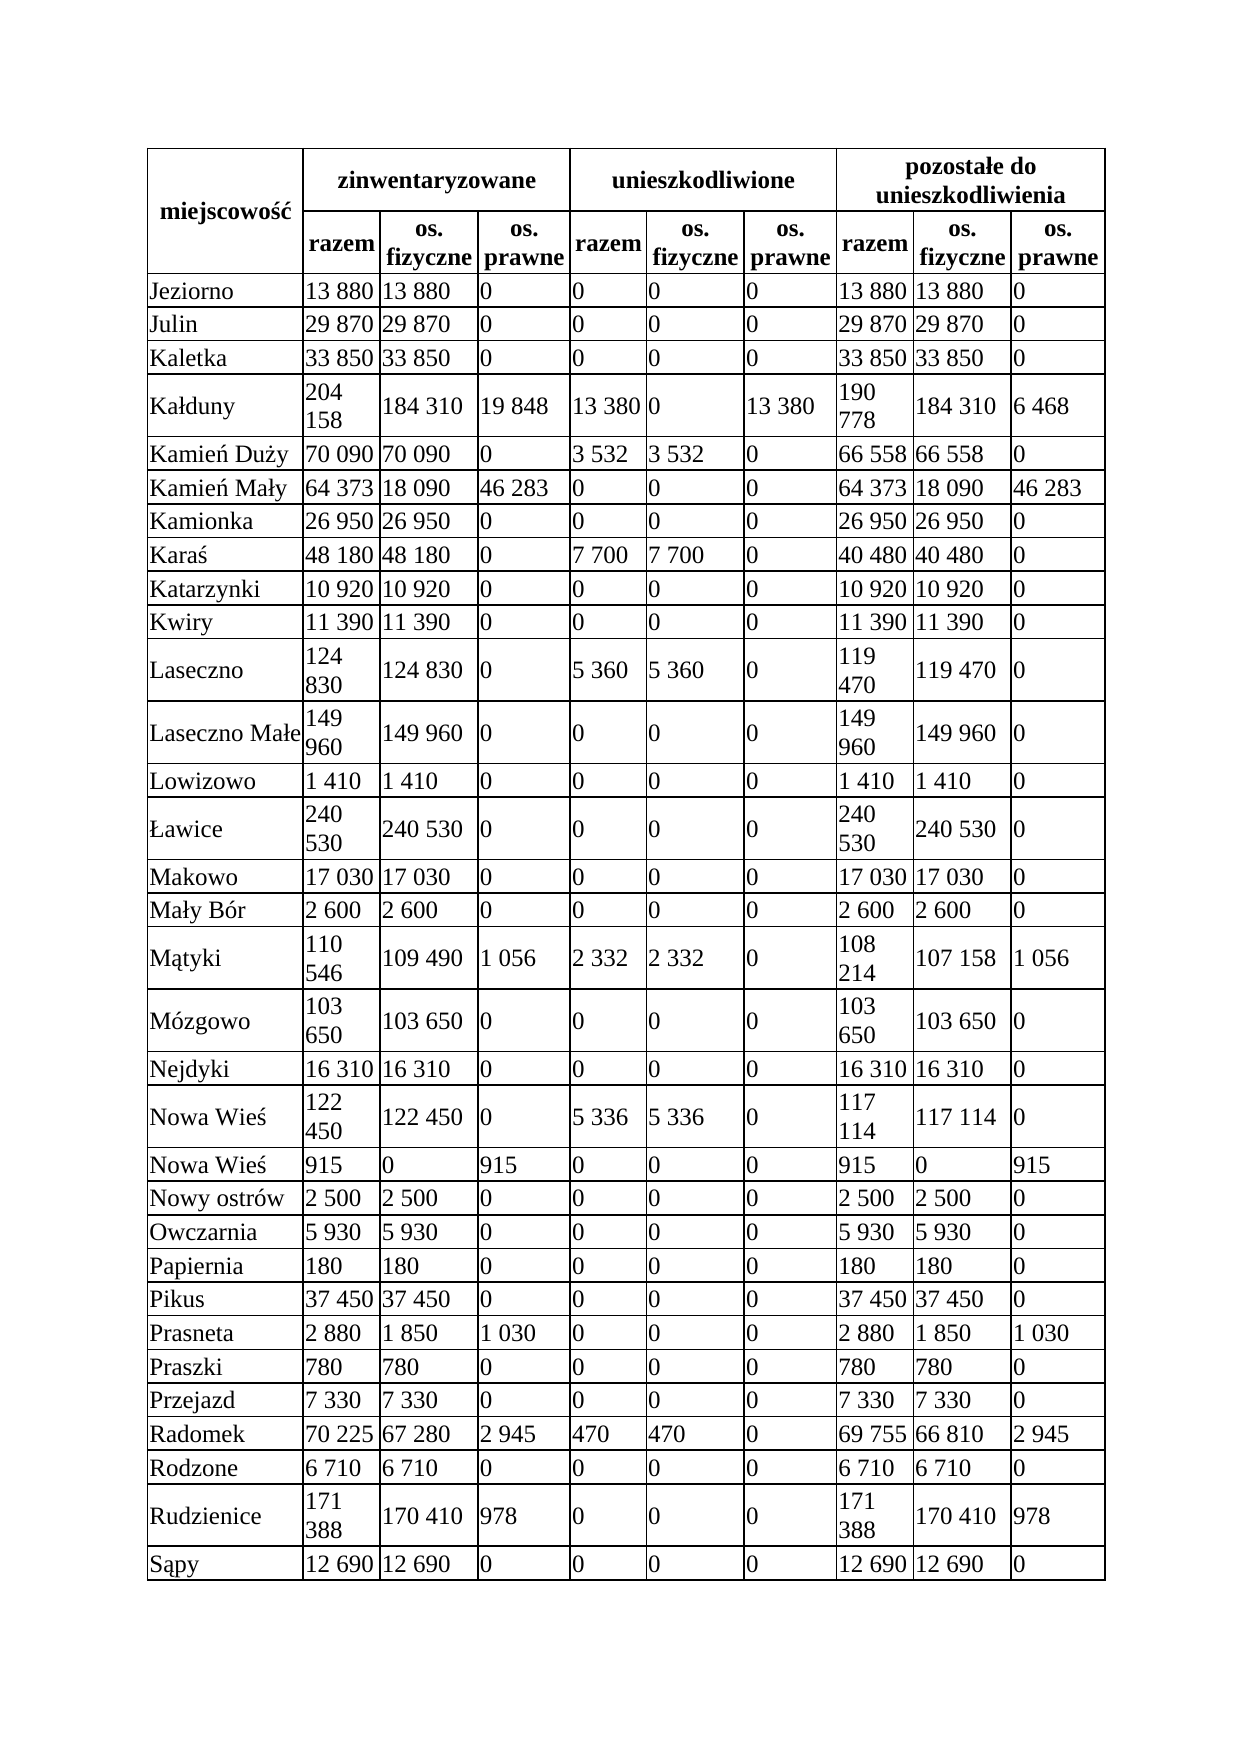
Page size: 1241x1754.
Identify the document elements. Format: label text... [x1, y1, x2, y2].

table_cell 0 [479, 538, 569, 570]
table_cell 0 [1012, 538, 1104, 570]
table_cell 0 [745, 1417, 836, 1449]
table_cell 37 450 [837, 1283, 913, 1315]
table_cell 0 [745, 990, 836, 1051]
table_cell 0 [1012, 341, 1104, 373]
table_cell Mózgowo [148, 990, 302, 1051]
table_cell 0 [1012, 572, 1104, 604]
table_cell 16 310 [381, 1052, 477, 1084]
table_cell 1 056 [1012, 927, 1104, 988]
table_cell 978 [1012, 1485, 1104, 1545]
table_cell 11 390 [837, 606, 913, 638]
table_cell 0 [647, 798, 743, 858]
table_cell os. fizyczne [914, 212, 1010, 272]
table_cell 103 650 [304, 990, 379, 1051]
table_cell 7 700 [571, 538, 646, 570]
table_cell 5 336 [571, 1086, 646, 1147]
table_cell 10 920 [304, 572, 379, 604]
table_cell 0 [745, 1451, 836, 1483]
table_cell 0 [1012, 1052, 1104, 1084]
table_cell 0 [1012, 894, 1104, 926]
table_cell 0 [745, 860, 836, 892]
table_cell 29 870 [837, 308, 913, 340]
table_cell 0 [745, 1547, 836, 1579]
table_cell Praszki [148, 1350, 302, 1382]
table_cell 0 [647, 375, 743, 436]
table_cell 6 468 [1012, 375, 1104, 436]
table_cell 0 [571, 471, 646, 503]
table_cell 0 [479, 990, 569, 1051]
table_cell 0 [647, 764, 743, 796]
table_cell 13 880 [914, 274, 1010, 306]
table_cell 0 [571, 572, 646, 604]
table_cell 6 710 [304, 1451, 379, 1483]
table_cell 0 [571, 1052, 646, 1084]
table_cell 2 880 [304, 1316, 379, 1348]
table_cell 0 [647, 1316, 743, 1348]
table_cell 7 330 [304, 1384, 379, 1416]
table_cell 0 [647, 505, 743, 537]
table_cell 69 755 [837, 1417, 913, 1449]
table_cell 0 [479, 437, 569, 469]
table_cell Katarzynki [148, 572, 302, 604]
table_cell 0 [1012, 1283, 1104, 1315]
table_cell 6 710 [914, 1451, 1010, 1483]
table_cell 0 [571, 606, 646, 638]
table_cell 149 960 [914, 702, 1010, 762]
table_cell 0 [745, 505, 836, 537]
table_cell 5 360 [571, 639, 646, 700]
table_cell 915 [479, 1148, 569, 1180]
table_cell 0 [647, 1182, 743, 1214]
table_cell 0 [571, 1283, 646, 1315]
table_cell 0 [479, 702, 569, 762]
table_cell 0 [647, 1451, 743, 1483]
table_cell Prasneta [148, 1316, 302, 1348]
table_cell 470 [647, 1417, 743, 1449]
table_cell 0 [745, 1052, 836, 1084]
table_cell 0 [745, 308, 836, 340]
table_cell 978 [479, 1485, 569, 1545]
table_cell 3 532 [571, 437, 646, 469]
table_cell 37 450 [914, 1283, 1010, 1315]
table_cell 0 [745, 274, 836, 306]
table_cell 0 [1012, 1350, 1104, 1382]
table_cell 2 500 [837, 1182, 913, 1214]
table_cell 0 [647, 341, 743, 373]
table_cell 124 830 [304, 639, 379, 700]
table_cell 0 [1012, 308, 1104, 340]
table_cell 0 [745, 1350, 836, 1382]
table_cell 0 [479, 1547, 569, 1579]
table_cell 70 225 [304, 1417, 379, 1449]
table_cell 70 090 [304, 437, 379, 469]
table_cell os. prawne [745, 212, 836, 272]
table_cell 0 [479, 894, 569, 926]
table_cell 0 [479, 764, 569, 796]
table_cell 108 214 [837, 927, 913, 988]
table_cell 12 690 [304, 1547, 379, 1579]
table_cell 0 [1012, 606, 1104, 638]
table_cell 0 [381, 1148, 477, 1180]
table_cell 33 850 [914, 341, 1010, 373]
table_cell 0 [571, 274, 646, 306]
table_cell 0 [745, 1384, 836, 1416]
table_cell 149 960 [381, 702, 477, 762]
table_cell 117 114 [837, 1086, 913, 1147]
table_cell 0 [571, 1451, 646, 1483]
table_cell Laseczno [148, 639, 302, 700]
table_cell 17 030 [837, 860, 913, 892]
table_cell 66 558 [837, 437, 913, 469]
table_cell Rudzienice [148, 1485, 302, 1545]
table_cell 11 390 [914, 606, 1010, 638]
table_cell 5 930 [304, 1216, 379, 1247]
table_cell 180 [837, 1249, 913, 1281]
table_cell 7 330 [837, 1384, 913, 1416]
table_cell 0 [571, 1148, 646, 1180]
table_header zinwentaryzowane [304, 149, 569, 210]
table_cell 0 [479, 1216, 569, 1247]
table_cell 66 810 [914, 1417, 1010, 1449]
table_cell 0 [479, 308, 569, 340]
table_cell Ławice [148, 798, 302, 858]
table_cell 0 [571, 341, 646, 373]
table_cell 0 [571, 798, 646, 858]
table_cell 1 410 [304, 764, 379, 796]
table_cell 33 850 [837, 341, 913, 373]
table_cell Makowo [148, 860, 302, 892]
table_cell 10 920 [914, 572, 1010, 604]
table_cell razem [304, 212, 379, 272]
table_cell 149 960 [304, 702, 379, 762]
table_cell 107 158 [914, 927, 1010, 988]
table_cell 0 [745, 606, 836, 638]
table_cell 0 [571, 894, 646, 926]
table_cell 13 880 [381, 274, 477, 306]
table_cell 64 373 [304, 471, 379, 503]
table_cell 240 530 [837, 798, 913, 858]
table_cell 26 950 [837, 505, 913, 537]
table_cell 240 530 [304, 798, 379, 858]
table_cell 0 [745, 1182, 836, 1214]
table_cell 0 [745, 764, 836, 796]
table_cell Owczarnia [148, 1216, 302, 1247]
table_cell 190 778 [837, 375, 913, 436]
table_cell 0 [479, 572, 569, 604]
table_cell 1 030 [1012, 1316, 1104, 1348]
table_cell 18 090 [381, 471, 477, 503]
table_cell 0 [571, 1350, 646, 1382]
table_cell 0 [745, 572, 836, 604]
table_cell 0 [1012, 798, 1104, 858]
table_cell 10 920 [381, 572, 477, 604]
table_cell 0 [745, 437, 836, 469]
table_cell 12 690 [381, 1547, 477, 1579]
table_cell Mątyki [148, 927, 302, 988]
table_cell 0 [647, 1350, 743, 1382]
table_cell os. prawne [1012, 212, 1104, 272]
table_cell 2 332 [647, 927, 743, 988]
table_cell 2 600 [837, 894, 913, 926]
table_cell 6 710 [837, 1451, 913, 1483]
table_cell 2 332 [571, 927, 646, 988]
table_cell 0 [479, 639, 569, 700]
table_cell 1 410 [837, 764, 913, 796]
table_cell 0 [571, 1384, 646, 1416]
table_cell 0 [571, 764, 646, 796]
table_cell Papiernia [148, 1249, 302, 1281]
table_cell Kałduny [148, 375, 302, 436]
table_cell 19 848 [479, 375, 569, 436]
table_cell 2 600 [914, 894, 1010, 926]
table_cell 204 158 [304, 375, 379, 436]
table_cell Julin [148, 308, 302, 340]
table_header pozostałe do unieszkodliwienia [837, 149, 1104, 210]
table_cell Nowy ostrów [148, 1182, 302, 1214]
table_cell 124 830 [381, 639, 477, 700]
table_cell 0 [1012, 1182, 1104, 1214]
table_cell 29 870 [304, 308, 379, 340]
table_cell 16 310 [914, 1052, 1010, 1084]
table_cell 780 [837, 1350, 913, 1382]
table_cell 780 [304, 1350, 379, 1382]
table_cell 0 [647, 1148, 743, 1180]
table_cell 0 [647, 1384, 743, 1416]
table_cell 0 [1012, 860, 1104, 892]
table_cell Kaletka [148, 341, 302, 373]
table_cell 46 283 [1012, 471, 1104, 503]
table_cell 5 360 [647, 639, 743, 700]
table_cell 12 690 [914, 1547, 1010, 1579]
table_cell 0 [1012, 437, 1104, 469]
table_cell 0 [571, 990, 646, 1051]
table_cell 70 090 [381, 437, 477, 469]
table_cell 0 [745, 1086, 836, 1147]
table_cell 0 [479, 1350, 569, 1382]
table_cell 470 [571, 1417, 646, 1449]
table_cell 0 [1012, 274, 1104, 306]
table_cell 1 030 [479, 1316, 569, 1348]
table_cell 1 850 [914, 1316, 1010, 1348]
table_cell 0 [745, 1249, 836, 1281]
table_cell 149 960 [837, 702, 913, 762]
table_cell 17 030 [304, 860, 379, 892]
table_cell Karaś [148, 538, 302, 570]
table_cell 7 330 [381, 1384, 477, 1416]
table_cell 0 [571, 702, 646, 762]
table_header unieszkodliwione [571, 149, 836, 210]
table_cell 0 [745, 341, 836, 373]
table_cell 0 [571, 308, 646, 340]
table_cell 184 310 [381, 375, 477, 436]
table_cell 0 [571, 505, 646, 537]
table_cell Mały Bór [148, 894, 302, 926]
table_cell 780 [914, 1350, 1010, 1382]
table_cell 40 480 [914, 538, 1010, 570]
table_cell 0 [571, 1182, 646, 1214]
table_cell 0 [1012, 1086, 1104, 1147]
table_cell 0 [1012, 1249, 1104, 1281]
table_cell 26 950 [304, 505, 379, 537]
table_cell 171 388 [837, 1485, 913, 1545]
table_cell 0 [647, 606, 743, 638]
table_cell 18 090 [914, 471, 1010, 503]
table_cell 29 870 [914, 308, 1010, 340]
table_cell 2 600 [304, 894, 379, 926]
table_cell 915 [837, 1148, 913, 1180]
table_cell 0 [647, 274, 743, 306]
table_cell 0 [647, 572, 743, 604]
table_cell 0 [479, 606, 569, 638]
table_cell 0 [479, 1086, 569, 1147]
table_cell Kwiry [148, 606, 302, 638]
table_cell Nowa Wieś [148, 1148, 302, 1180]
table_cell 0 [1012, 505, 1104, 537]
table_cell 0 [647, 702, 743, 762]
table_cell 0 [745, 538, 836, 570]
table_cell 0 [479, 860, 569, 892]
table_cell Rodzone [148, 1451, 302, 1483]
table_cell 0 [479, 1384, 569, 1416]
table_cell 5 930 [381, 1216, 477, 1247]
table_cell 0 [647, 894, 743, 926]
table_cell 0 [647, 860, 743, 892]
table_cell 5 930 [914, 1216, 1010, 1247]
table_cell 0 [479, 1451, 569, 1483]
table_cell os. prawne [479, 212, 569, 272]
table_cell 13 380 [571, 375, 646, 436]
table_cell Jeziorno [148, 274, 302, 306]
table_cell 780 [381, 1350, 477, 1382]
table_cell 64 373 [837, 471, 913, 503]
table_cell 6 710 [381, 1451, 477, 1483]
table_cell 0 [745, 927, 836, 988]
table_cell 0 [745, 1316, 836, 1348]
table_cell 180 [381, 1249, 477, 1281]
table_cell 11 390 [381, 606, 477, 638]
table_cell 12 690 [837, 1547, 913, 1579]
table_cell 915 [1012, 1148, 1104, 1180]
table_cell 0 [571, 1547, 646, 1579]
table_cell 0 [647, 1485, 743, 1545]
table_cell 0 [571, 860, 646, 892]
table_cell 1 850 [381, 1316, 477, 1348]
table_cell Nowa Wieś [148, 1086, 302, 1147]
table_cell 0 [479, 1249, 569, 1281]
table_cell razem [837, 212, 913, 272]
table_cell 5 930 [837, 1216, 913, 1247]
table_cell 0 [647, 990, 743, 1051]
table_cell 0 [1012, 1451, 1104, 1483]
table_cell Laseczno Małe [148, 702, 302, 762]
table_cell 17 030 [381, 860, 477, 892]
table_cell 0 [479, 505, 569, 537]
table_cell 13 880 [837, 274, 913, 306]
table_cell 0 [745, 1485, 836, 1545]
table_cell 26 950 [914, 505, 1010, 537]
table_cell 119 470 [914, 639, 1010, 700]
table_cell 119 470 [837, 639, 913, 700]
table_cell 7 330 [914, 1384, 1010, 1416]
table_cell 170 410 [381, 1485, 477, 1545]
table_cell 7 700 [647, 538, 743, 570]
table_cell 0 [745, 894, 836, 926]
table_cell 0 [647, 1283, 743, 1315]
table_cell 0 [479, 1052, 569, 1084]
table_cell 46 283 [479, 471, 569, 503]
table_cell 915 [304, 1148, 379, 1180]
table_cell 103 650 [914, 990, 1010, 1051]
table_cell 17 030 [914, 860, 1010, 892]
table_cell 0 [1012, 639, 1104, 700]
table_cell 1 056 [479, 927, 569, 988]
table_cell 109 490 [381, 927, 477, 988]
table_cell 66 558 [914, 437, 1010, 469]
table_cell Lowizowo [148, 764, 302, 796]
table_cell 0 [479, 798, 569, 858]
table_cell 0 [479, 1182, 569, 1214]
table_cell Kamionka [148, 505, 302, 537]
table_cell 0 [647, 1249, 743, 1281]
table_cell 5 336 [647, 1086, 743, 1147]
table_cell 240 530 [914, 798, 1010, 858]
table_cell 0 [1012, 764, 1104, 796]
table_cell 13 380 [745, 375, 836, 436]
table_cell 171 388 [304, 1485, 379, 1545]
table_cell 16 310 [837, 1052, 913, 1084]
table_cell 2 600 [381, 894, 477, 926]
table_cell 33 850 [381, 341, 477, 373]
table_cell os. fizyczne [381, 212, 477, 272]
table_cell 103 650 [837, 990, 913, 1051]
table_cell 0 [647, 471, 743, 503]
table_cell 117 114 [914, 1086, 1010, 1147]
table_cell 122 450 [304, 1086, 379, 1147]
table_cell 0 [571, 1316, 646, 1348]
table_cell 0 [647, 1052, 743, 1084]
table_cell 0 [1012, 1384, 1104, 1416]
table_cell Kamień Duży [148, 437, 302, 469]
table_cell 1 410 [914, 764, 1010, 796]
table_cell 10 920 [837, 572, 913, 604]
table_cell Przejazd [148, 1384, 302, 1416]
table_cell 2 945 [1012, 1417, 1104, 1449]
table_cell 2 500 [914, 1182, 1010, 1214]
table_cell 48 180 [381, 538, 477, 570]
table_cell 37 450 [304, 1283, 379, 1315]
table_cell 48 180 [304, 538, 379, 570]
table_cell 2 945 [479, 1417, 569, 1449]
table_cell 0 [479, 274, 569, 306]
table_cell 3 532 [647, 437, 743, 469]
table_cell os. fizyczne [647, 212, 743, 272]
table_cell 0 [745, 798, 836, 858]
table_cell 0 [647, 1216, 743, 1247]
table_cell 0 [1012, 1216, 1104, 1247]
table_cell 0 [571, 1216, 646, 1247]
table_cell 13 880 [304, 274, 379, 306]
table_cell 0 [745, 471, 836, 503]
table_cell Nejdyki [148, 1052, 302, 1084]
table_cell 0 [914, 1148, 1010, 1180]
table_cell 103 650 [381, 990, 477, 1051]
table_cell 110 546 [304, 927, 379, 988]
table_cell 122 450 [381, 1086, 477, 1147]
table_cell Sąpy [148, 1547, 302, 1579]
table_cell 67 280 [381, 1417, 477, 1449]
table_cell Pikus [148, 1283, 302, 1315]
table_cell 11 390 [304, 606, 379, 638]
table_cell razem [571, 212, 646, 272]
table_cell 0 [745, 1283, 836, 1315]
table_cell 0 [745, 702, 836, 762]
table_cell 0 [1012, 702, 1104, 762]
table_cell 0 [745, 1148, 836, 1180]
table_cell 240 530 [381, 798, 477, 858]
table_cell 0 [571, 1249, 646, 1281]
table_cell Radomek [148, 1417, 302, 1449]
table_cell 2 500 [381, 1182, 477, 1214]
table_cell 180 [914, 1249, 1010, 1281]
table_cell 0 [479, 341, 569, 373]
table_cell 26 950 [381, 505, 477, 537]
table_cell 2 500 [304, 1182, 379, 1214]
table_cell 1 410 [381, 764, 477, 796]
table_cell 37 450 [381, 1283, 477, 1315]
table_cell 29 870 [381, 308, 477, 340]
table_cell Kamień Mały [148, 471, 302, 503]
table_cell 0 [1012, 990, 1104, 1051]
table_header miejscowość [148, 149, 302, 272]
table_cell 0 [479, 1283, 569, 1315]
table_cell 2 880 [837, 1316, 913, 1348]
table_cell 180 [304, 1249, 379, 1281]
table_cell 33 850 [304, 341, 379, 373]
table_cell 0 [571, 1485, 646, 1545]
table_cell 0 [745, 1216, 836, 1247]
table_cell 184 310 [914, 375, 1010, 436]
table_cell 0 [647, 1547, 743, 1579]
table_cell 0 [1012, 1547, 1104, 1579]
table_cell 170 410 [914, 1485, 1010, 1545]
table_cell 40 480 [837, 538, 913, 570]
table_cell 0 [745, 639, 836, 700]
table_cell 16 310 [304, 1052, 379, 1084]
table_cell 0 [647, 308, 743, 340]
